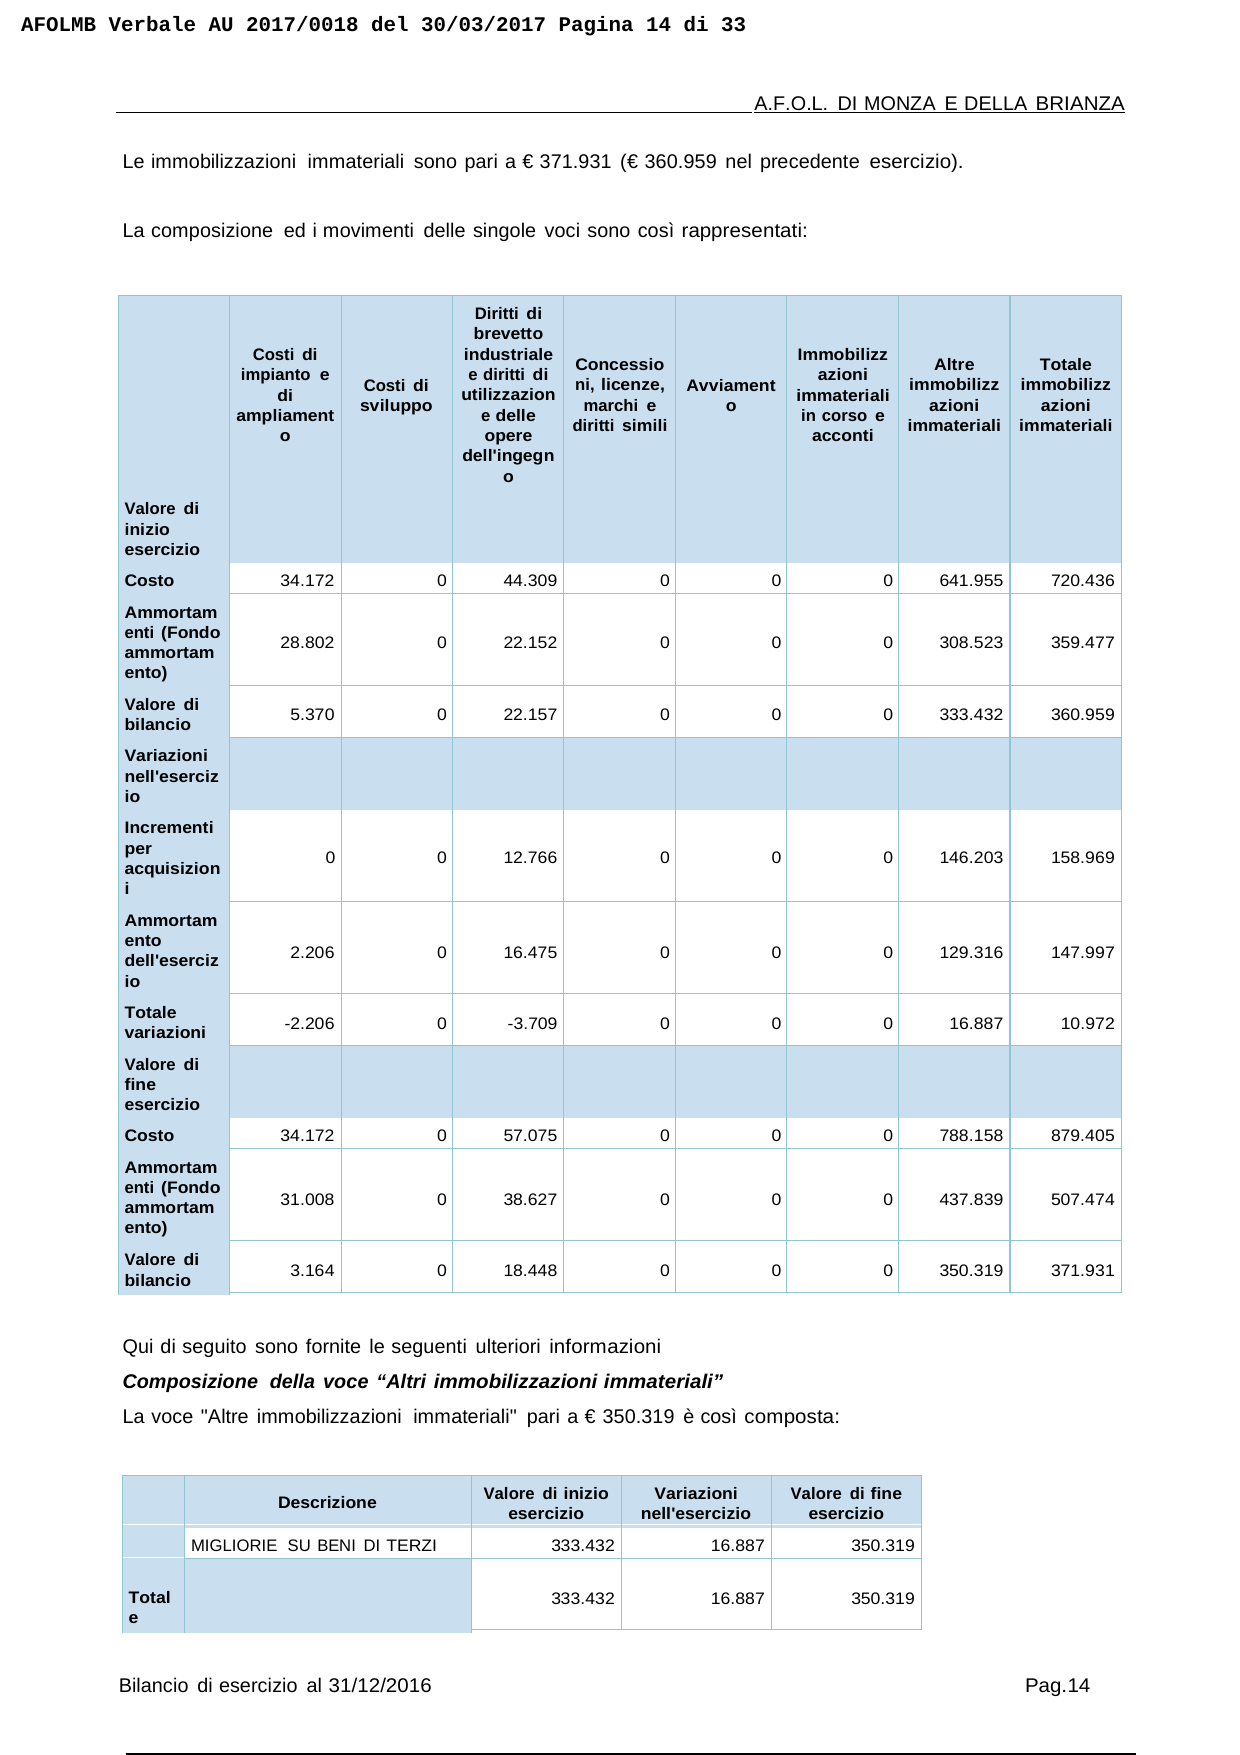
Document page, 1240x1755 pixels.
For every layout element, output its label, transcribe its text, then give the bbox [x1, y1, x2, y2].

table_cell 359.477 [1011, 594, 1121, 685]
table_cell [1011, 491, 1121, 560]
table_cell 0 [342, 594, 452, 685]
table_cell Variazioni nell'eserciz io [119, 740, 229, 807]
table_cell 0 [787, 594, 898, 685]
table_header Altre immobilizz azioni immateriali [899, 296, 1009, 488]
table_cell 0 [787, 810, 898, 901]
table_header Variazioni nell'esercizio [622, 1476, 771, 1524]
table_cell Valore di bilancio [119, 1244, 229, 1292]
text La voce "Altre immobilizzazioni immateriali" pari a € 350.319 è così composta: [122, 1405, 1137, 1428]
table_cell [564, 491, 675, 560]
table_cell [230, 1046, 341, 1115]
table_cell Incrementi per acquisizion i [119, 810, 229, 901]
table_cell Ammortam ento dell'eserciz io [119, 904, 229, 993]
table_cell 28.802 [230, 594, 341, 685]
table_header Costi di impianto e di ampliament o [230, 296, 341, 488]
table_cell Valore di inizio esercizio [119, 491, 229, 560]
table_cell 0 [787, 994, 898, 1045]
text A.F.O.L. DI MONZA E DELLA BRIANZA [116, 93, 1137, 114]
table_cell 0 [564, 994, 675, 1045]
table_header Valore di fine esercizio [772, 1476, 921, 1524]
table_cell 44.309 [453, 563, 563, 593]
table_cell 0 [564, 563, 675, 593]
table_cell [123, 1528, 184, 1557]
table_cell 0 [676, 810, 786, 901]
text Qui di seguito sono fornite le seguenti ulteriori informazioni [122, 1335, 1137, 1358]
table_header [123, 1476, 184, 1524]
text Le immobilizzazioni immateriali sono pari a € 371.931 (€ 360.959 nel precedente esercizio). [122, 149, 1137, 172]
table_cell [453, 738, 563, 807]
table_cell 0 [787, 563, 898, 593]
table_header Concessio ni, licenze, marchi e diritti simili [564, 296, 675, 488]
table_cell 0 [564, 686, 675, 737]
table_cell 0 [564, 594, 675, 685]
table_cell 0 [787, 1149, 898, 1240]
table_cell 0 [676, 1149, 786, 1240]
table_cell Valore di bilancio [119, 688, 229, 737]
table_cell 2.206 [230, 902, 341, 993]
table_cell 0 [342, 1149, 452, 1240]
table_cell 12.766 [453, 810, 563, 901]
table_header Diritti di brevetto industriale e diritti di utilizzazion e delle opere dell'ingegn o [453, 296, 563, 488]
table_cell MIGLIORIE SU BENI DI TERZI [185, 1528, 471, 1557]
table_cell [899, 738, 1009, 807]
table_cell Costo [119, 1118, 229, 1148]
table_cell 146.203 [899, 810, 1009, 901]
table_cell 0 [676, 1241, 786, 1292]
table_cell 333.432 [899, 686, 1009, 737]
table_cell 788.158 [899, 1118, 1009, 1148]
table_cell 0 [787, 1118, 898, 1148]
table_cell 34.172 [230, 1118, 341, 1148]
table_cell 507.474 [1011, 1149, 1121, 1240]
table_cell 5.370 [230, 686, 341, 737]
table_cell 308.523 [899, 594, 1009, 685]
table_cell Total e [123, 1561, 184, 1629]
table_cell 147.997 [1011, 902, 1121, 993]
table_cell 333.432 [472, 1528, 621, 1557]
table_header Descrizione [185, 1476, 471, 1524]
table_cell [453, 491, 563, 560]
table_cell 0 [564, 1149, 675, 1240]
table_cell 0 [342, 810, 452, 901]
table_cell Ammortam enti (Fondo ammortam ento) [119, 1151, 229, 1240]
table_header Valore di inizio esercizio [472, 1476, 621, 1524]
table_cell 437.839 [899, 1149, 1009, 1240]
table_cell 0 [676, 902, 786, 993]
table_cell [230, 738, 341, 807]
table_cell 22.152 [453, 594, 563, 685]
table_header Immobilizz azioni immateriali in corso e acconti [787, 296, 898, 488]
table_cell 0 [342, 686, 452, 737]
table_cell 0 [676, 1118, 786, 1148]
table_cell 0 [787, 902, 898, 993]
table_cell 0 [342, 1118, 452, 1148]
table_cell 0 [676, 686, 786, 737]
table_cell [676, 1046, 786, 1115]
table_cell 350.319 [899, 1241, 1009, 1292]
table_cell [342, 491, 452, 560]
table_cell 0 [342, 902, 452, 993]
table_cell [564, 738, 675, 807]
table_cell [230, 491, 341, 560]
table_cell 0 [676, 563, 786, 593]
table_cell 360.959 [1011, 686, 1121, 737]
table_cell [342, 1046, 452, 1115]
table_cell 371.931 [1011, 1241, 1121, 1292]
table_header Avviament o [676, 296, 786, 488]
table_cell 16.475 [453, 902, 563, 993]
table_cell 129.316 [899, 902, 1009, 993]
table_cell 22.157 [453, 686, 563, 737]
text La composizione ed i movimenti delle singole voci sono così rappresentati: [122, 220, 1137, 241]
table_cell 31.008 [230, 1149, 341, 1240]
table_cell 0 [564, 810, 675, 901]
table_cell 10.972 [1011, 994, 1121, 1045]
table_cell [787, 738, 898, 807]
table_cell 0 [342, 994, 452, 1045]
table_cell [899, 1046, 1009, 1115]
table_cell -2.206 [230, 994, 341, 1045]
table_cell 0 [230, 810, 341, 901]
table_cell 0 [787, 1241, 898, 1292]
table_cell 350.319 [772, 1528, 921, 1557]
table_cell [1011, 738, 1121, 807]
table_cell 350.319 [772, 1559, 921, 1629]
table_cell 641.955 [899, 563, 1009, 593]
table_cell 720.436 [1011, 563, 1121, 593]
table_cell 0 [676, 994, 786, 1045]
table_cell 34.172 [230, 563, 341, 593]
table_cell 3.164 [230, 1241, 341, 1292]
table_cell 0 [787, 686, 898, 737]
table_cell 0 [564, 902, 675, 993]
table_cell [899, 491, 1009, 560]
table_cell 158.969 [1011, 810, 1121, 901]
table_cell Ammortam enti (Fondo ammortam ento) [119, 596, 229, 685]
table_cell Valore di fine esercizio [119, 1048, 229, 1115]
table_cell 0 [676, 594, 786, 685]
table_cell 333.432 [472, 1559, 621, 1629]
table_cell 16.887 [622, 1559, 771, 1629]
table_cell Costo [119, 563, 229, 593]
table_cell [185, 1559, 471, 1629]
table_header Totale immobilizz azioni immateriali [1011, 296, 1121, 488]
table_cell [787, 491, 898, 560]
table_cell 38.627 [453, 1149, 563, 1240]
text Composizione della voce “Altri immobilizzazioni immateriali” [122, 1370, 1137, 1393]
table_header Costi di sviluppo [342, 296, 452, 488]
table_cell [787, 1046, 898, 1115]
table_cell [1011, 1046, 1121, 1115]
table_cell [564, 1046, 675, 1115]
table_cell 0 [342, 563, 452, 593]
table_cell Totale variazioni [119, 996, 229, 1045]
table_cell 57.075 [453, 1118, 563, 1148]
table_cell 16.887 [899, 994, 1009, 1045]
table_cell [342, 738, 452, 807]
table_cell 0 [564, 1241, 675, 1292]
table_cell 0 [342, 1241, 452, 1292]
table_cell [453, 1046, 563, 1115]
table_cell [676, 491, 786, 560]
table_cell -3.709 [453, 994, 563, 1045]
table_cell 16.887 [622, 1528, 771, 1557]
table_cell 0 [564, 1118, 675, 1148]
table_cell 18.448 [453, 1241, 563, 1292]
table_cell [676, 738, 786, 807]
table_header [119, 296, 229, 488]
table_cell 879.405 [1011, 1118, 1121, 1148]
